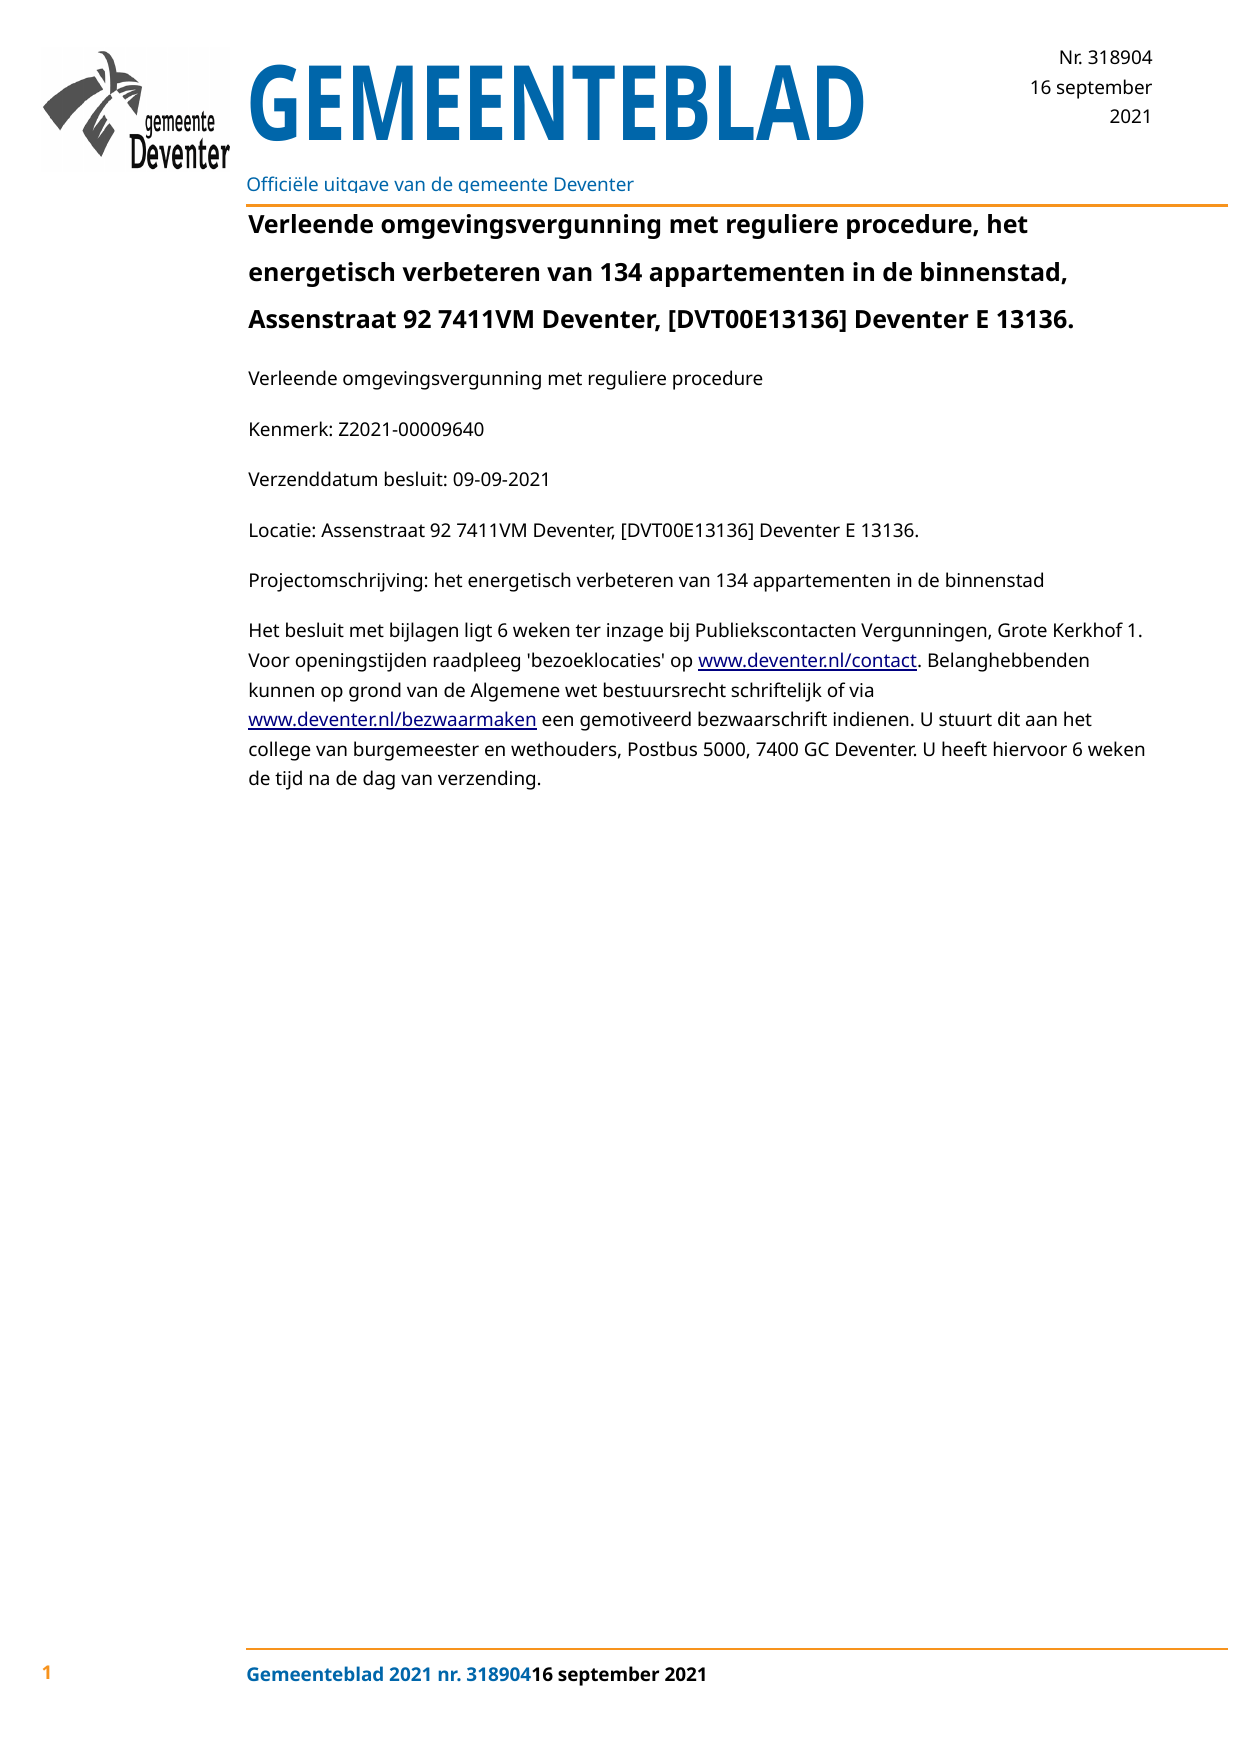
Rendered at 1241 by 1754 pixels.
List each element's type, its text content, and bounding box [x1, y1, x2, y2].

text Verzenddatum besluit: 09-09-2021 [248, 466, 1152, 492]
text Verleende omgevingsvergunning met reguliere procedure, het energetisch verbeteren van 134 appartementen in de binnenstad, Assenstraat 92 7411VM Deventer, [DVT00E13136] Deventer E 13136. [248, 207, 1152, 336]
picture [41, 47, 231, 172]
text Het besluit met bijlagen ligt 6 weken ter inzage bij Publiekscontacten Vergunningen, Grote Kerkhof 1. Voor openingstijden raadpleeg 'bezoeklocaties' op www.deventer.nl/contact. Belanghebbenden kunnen op grond van de Algemene wet bestuursrecht schriftelijk of via www.deventer.nl/bezwaarmaken een gemotiveerd bezwaarschrift indienen. U stuurt dit aan het college van burgemeester en wethouders, Postbus 5000, 7400 GC Deventer. U heeft hiervoor 6 weken de tijd na de dag van verzending. [248, 618, 1152, 791]
text Kenmerk: Z2021-00009640 [248, 416, 1152, 442]
text Verleende omgevingsvergunning met reguliere procedure [248, 366, 1152, 391]
text Locatie: Assenstraat 92 7411VM Deventer, [DVT00E13136] Deventer E 13136. [248, 517, 1152, 542]
text Projectomschrijving: het energetisch verbeteren van 134 appartementen in de binnenstad [248, 567, 1152, 593]
